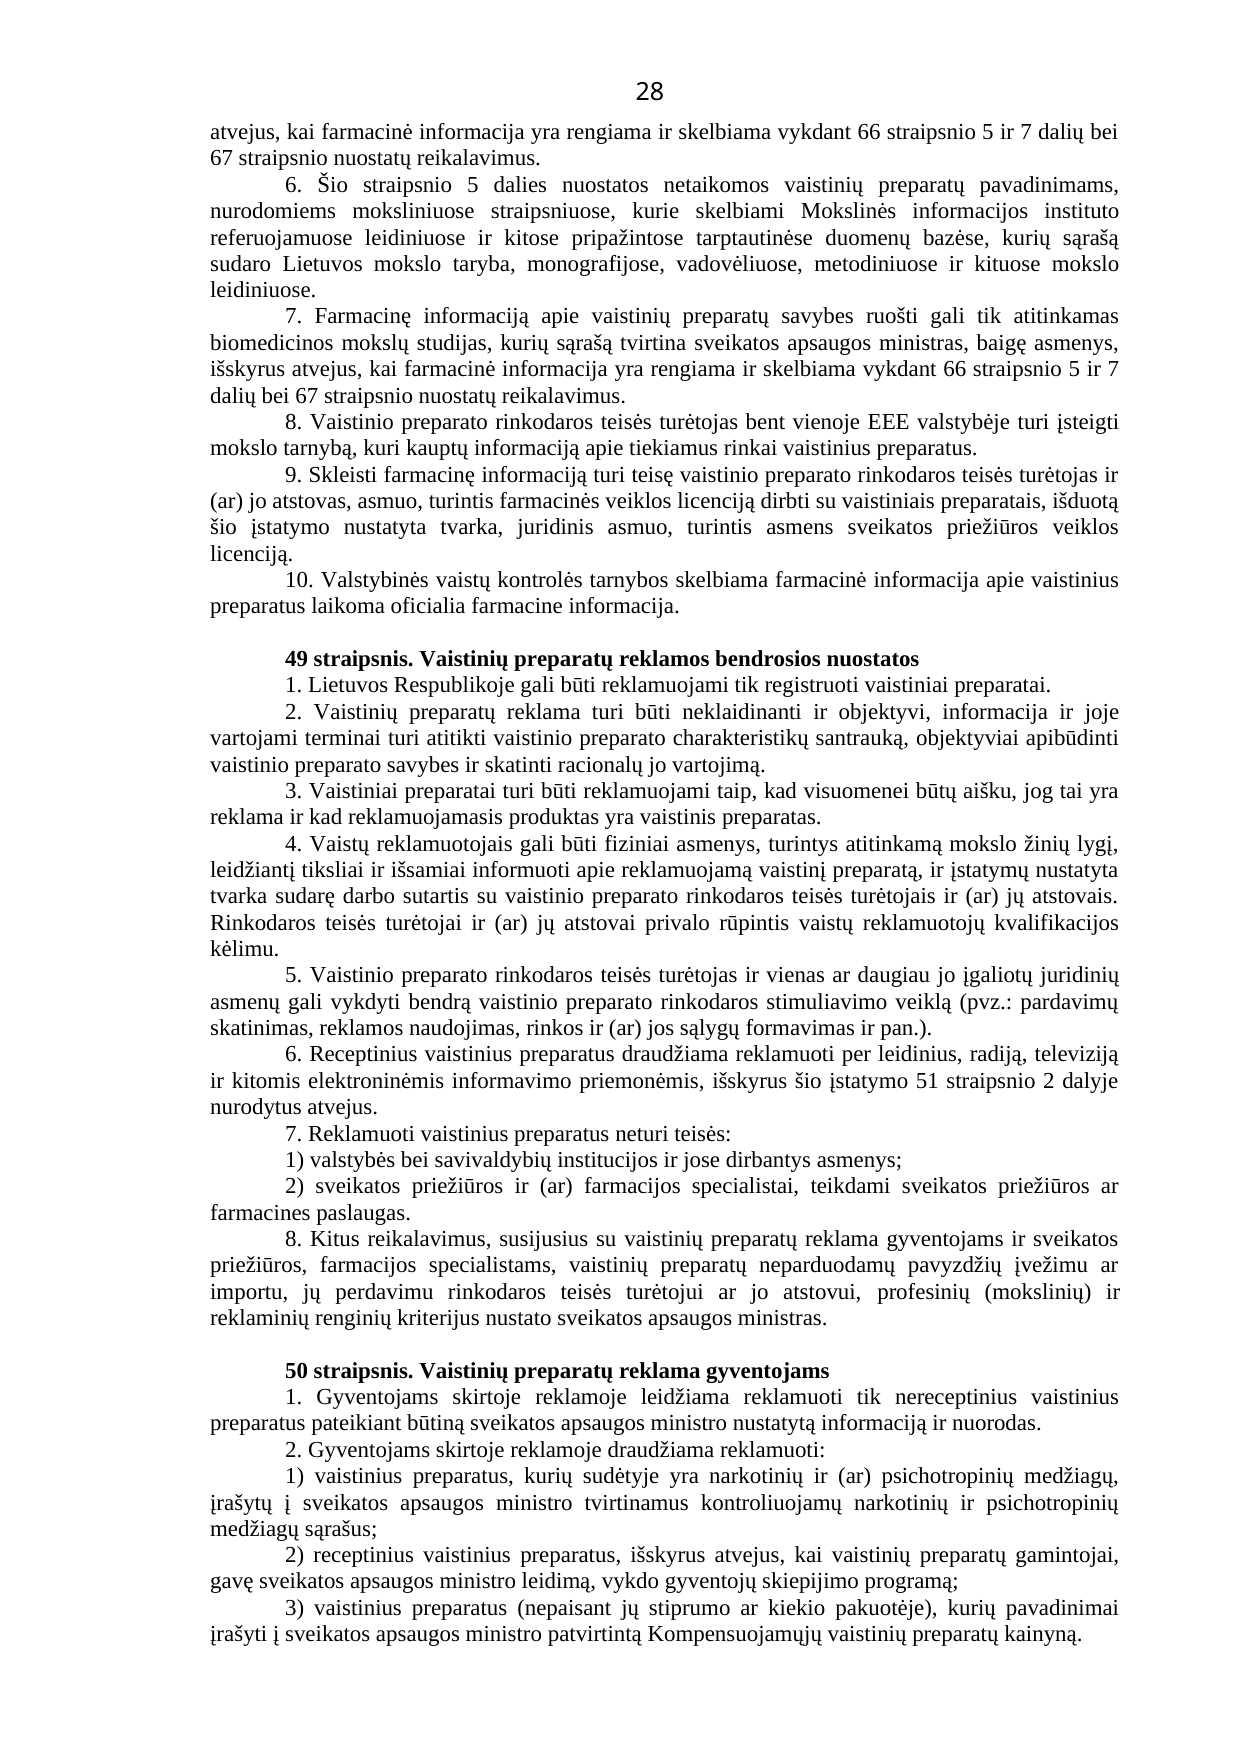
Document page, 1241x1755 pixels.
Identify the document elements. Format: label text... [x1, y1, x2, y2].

text 4. Vaistų reklamuotojais gali būti fiziniai asmenys, turintys atitinkamą mokslo žinių lygį, leidžiantį tiksliai ir išsamiai informuoti apie reklamuojamą vaistinį preparatą, ir įstatymų nustatyta tvarka sudarę darbo sutartis su vaistinio preparato rinkodaros teisės turėtojais ir (ar) jų atstovais. Rinkodaros teisės turėtojai ir (ar) jų atstovai privalo rūpintis vaistų reklamuotojų kvalifikacijos kėlimu. [210, 830, 1120, 961]
text 5. Vaistinio preparato rinkodaros teisės turėtojas ir vienas ar daugiau jo įgaliotų juridinių asmenų gali vykdyti bendrą vaistinio preparato rinkodaros stimuliavimo veiklą (pvz.: pardavimų skatinimas, reklamos naudojimas, rinkos ir (ar) jos sąlygų formavimas ir pan.). [210, 961, 1120, 1041]
text 49 straipsnis. Vaistinių preparatų reklamos bendrosios nuostatos [210, 645, 1120, 672]
text 8. Kitus reikalavimus, susijusius su vaistinių preparatų reklama gyventojams ir sveikatos priežiūros, farmacijos specialistams, vaistinių preparatų neparduodamų pavyzdžių įvežimu ar importu, jų perdavimu rinkodaros teisės turėtojui ar jo atstovui, profesinių (mokslinių) ir reklaminių renginių kriterijus nustato sveikatos apsaugos ministras. [210, 1225, 1120, 1330]
text 7. Reklamuoti vaistinius preparatus neturi teisės: [210, 1119, 1120, 1146]
text 6. Šio straipsnio 5 dalies nuostatos netaikomos vaistinių preparatų pavadinimams, nurodomiems moksliniuose straipsniuose, kurie skelbiami Mokslinės informacijos instituto referuojamuose leidiniuose ir kitose pripažintose tarptautinėse duomenų bazėse, kurių sąrašą sudaro Lietuvos mokslo taryba, monografijose, vadovėliuose, metodiniuose ir kituose mokslo leidiniuose. [210, 171, 1120, 303]
text 3) vaistinius preparatus (nepaisant jų stiprumo ar kiekio pakuotėje), kurių pavadinimai įrašyti į sveikatos apsaugos ministro patvirtintą Kompensuojamųjų vaistinių preparatų kainyną. [210, 1594, 1120, 1647]
text 1) valstybės bei savivaldybių institucijos ir jose dirbantys asmenys; [210, 1146, 1120, 1172]
text 1. Gyventojams skirtoje reklamoje leidžiama reklamuoti tik nereceptinius vaistinius preparatus pateikiant būtiną sveikatos apsaugos ministro nustatytą informaciją ir nuorodas. [210, 1383, 1120, 1436]
text 6. Receptinius vaistinius preparatus draudžiama reklamuoti per leidinius, radiją, televiziją ir kitomis elektroninėmis informavimo priemonėmis, išskyrus šio įstatymo 51 straipsnio 2 dalyje nurodytus atvejus. [210, 1041, 1120, 1119]
text 1. Lietuvos Respublikoje gali būti reklamuojami tik registruoti vaistiniai preparatai. [210, 672, 1120, 698]
text 1) vaistinius preparatus, kurių sudėtyje yra narkotinių ir (ar) psichotropinių medžiagų, įrašytų į sveikatos apsaugos ministro tvirtinamus kontroliuojamų narkotinių ir psichotropinių medžiagų sąrašus; [210, 1462, 1120, 1541]
text atvejus, kai farmacinė informacija yra rengiama ir skelbiama vykdant 66 straipsnio 5 ir 7 dalių bei 67 straipsnio nuostatų reikalavimus. [210, 118, 1120, 171]
text 2) sveikatos priežiūros ir (ar) farmacijos specialistai, teikdami sveikatos priežiūros ar farmacines paslaugas. [210, 1172, 1120, 1225]
text 7. Farmacinę informaciją apie vaistinių preparatų savybes ruošti gali tik atitinkamas biomedicinos mokslų studijas, kurių sąrašą tvirtina sveikatos apsaugos ministras, baigę asmenys, išskyrus atvejus, kai farmacinė informacija yra rengiama ir skelbiama vykdant 66 straipsnio 5 ir 7 dalių bei 67 straipsnio nuostatų reikalavimus. [210, 303, 1120, 408]
text 10. Valstybinės vaistų kontrolės tarnybos skelbiama farmacinė informacija apie vaistinius preparatus laikoma oficialia farmacine informacija. [210, 566, 1120, 619]
text 8. Vaistinio preparato rinkodaros teisės turėtojas bent vienoje EEE valstybėje turi įsteigti mokslo tarnybą, kuri kauptų informaciją apie tiekiamus rinkai vaistinius preparatus. [210, 408, 1120, 461]
text 2) receptinius vaistinius preparatus, išskyrus atvejus, kai vaistinių preparatų gamintojai, gavę sveikatos apsaugos ministro leidimą, vykdo gyventojų skiepijimo programą; [210, 1541, 1120, 1594]
text 3. Vaistiniai preparatai turi būti reklamuojami taip, kad visuomenei būtų aišku, jog tai yra reklama ir kad reklamuojamasis produktas yra vaistinis preparatas. [210, 777, 1120, 830]
text 2. Gyventojams skirtoje reklamoje draudžiama reklamuoti: [210, 1436, 1120, 1462]
text 2. Vaistinių preparatų reklama turi būti neklaidinanti ir objektyvi, informacija ir joje vartojami terminai turi atitikti vaistinio preparato charakteristikų santrauką, objektyviai apibūdinti vaistinio preparato savybes ir skatinti racionalų jo vartojimą. [210, 698, 1120, 777]
text 50 straipsnis. Vaistinių preparatų reklama gyventojams [210, 1357, 1120, 1383]
text 9. Skleisti farmacinę informaciją turi teisę vaistinio preparato rinkodaros teisės turėtojas ir (ar) jo atstovas, asmuo, turintis farmacinės veiklos licenciją dirbti su vaistiniais preparatais, išduotą šio įstatymo nustatyta tvarka, juridinis asmuo, turintis asmens sveikatos priežiūros veiklos licenciją. [210, 461, 1120, 566]
